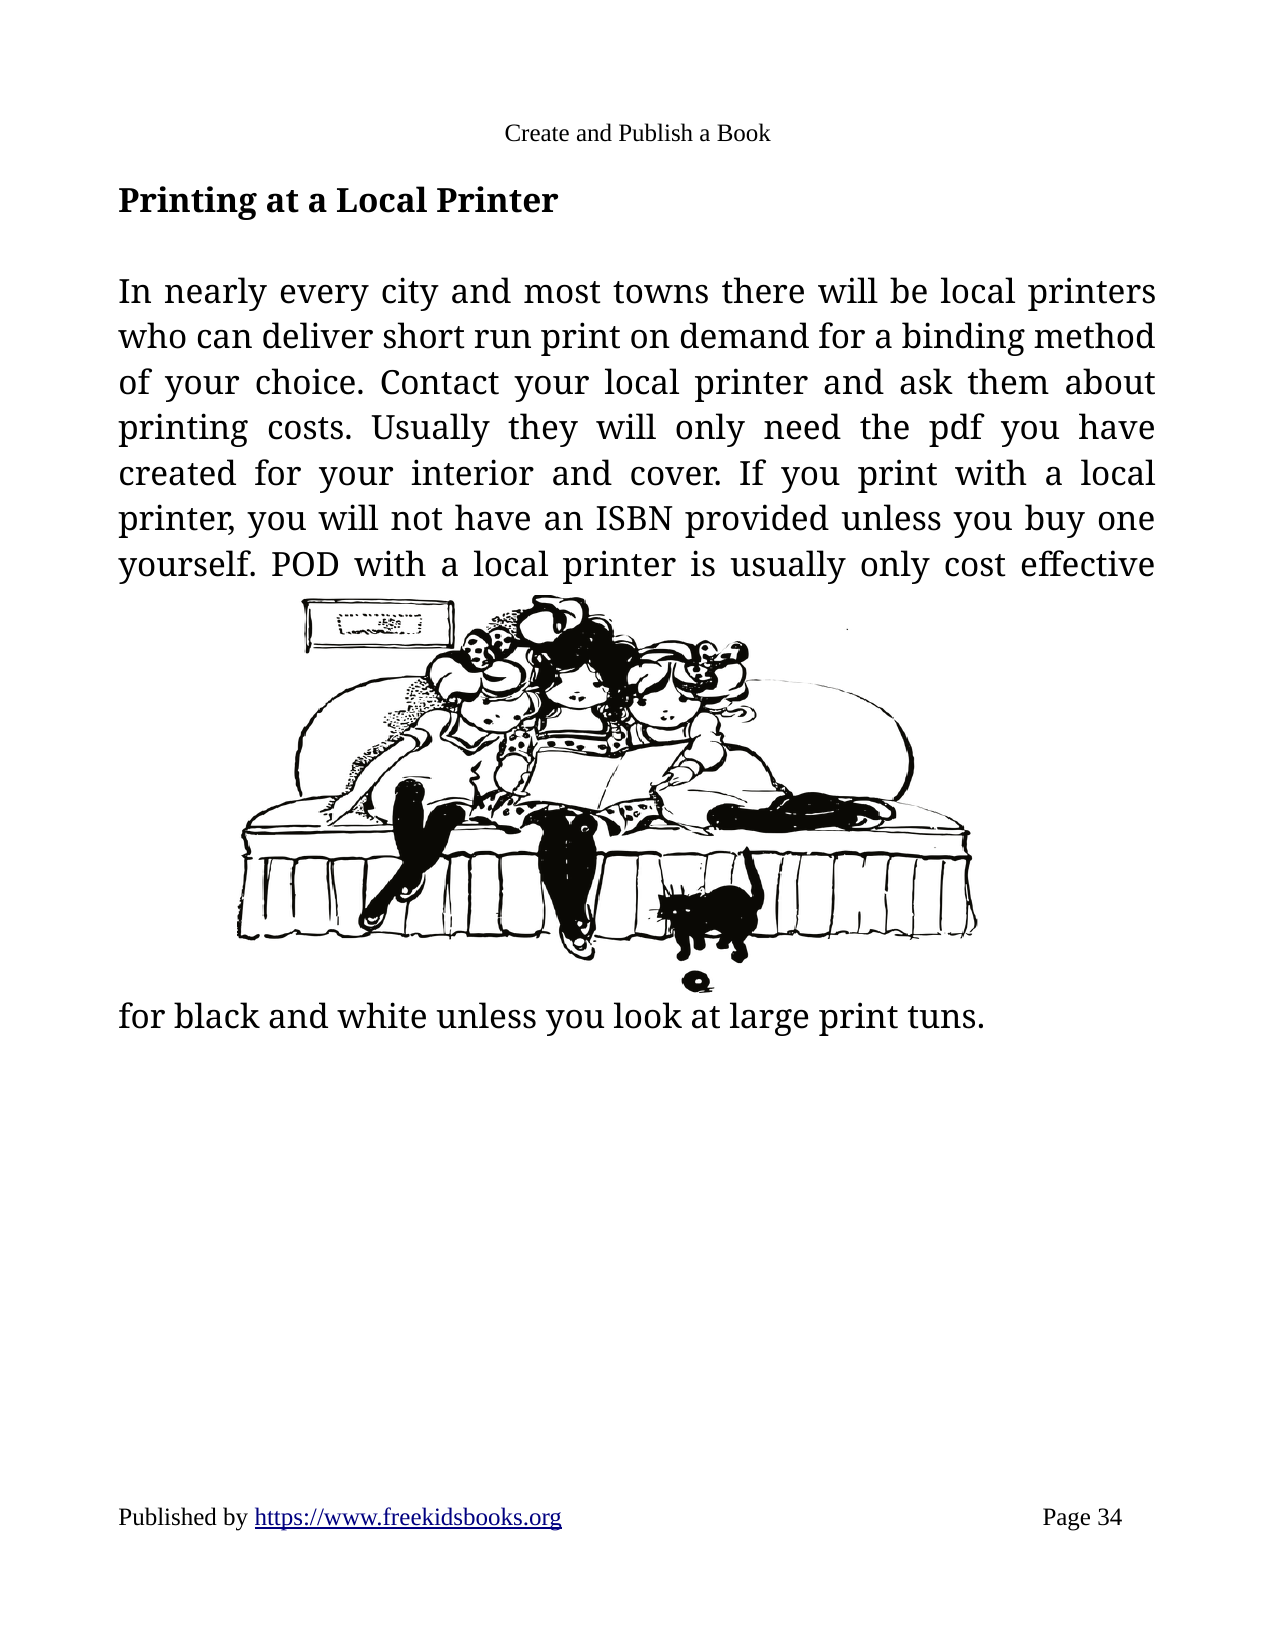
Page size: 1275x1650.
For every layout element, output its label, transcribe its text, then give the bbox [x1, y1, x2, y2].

text In nearly every city and most towns there will be local printers who can deliver short run print on demand for a binding method of your choice. Contact your local printer and ask them about printing costs. Usually they will only need the pdf you have created for your interior and cover. If you print with a local printer, you will not have an ISBN provided unless you buy one yourself. POD with a local printer is usually only cost effective for black and white unless you look at large print tuns. [118, 268, 1157, 1038]
text Printing at a Local Printer [118, 177, 1157, 222]
picture [237, 595, 978, 993]
